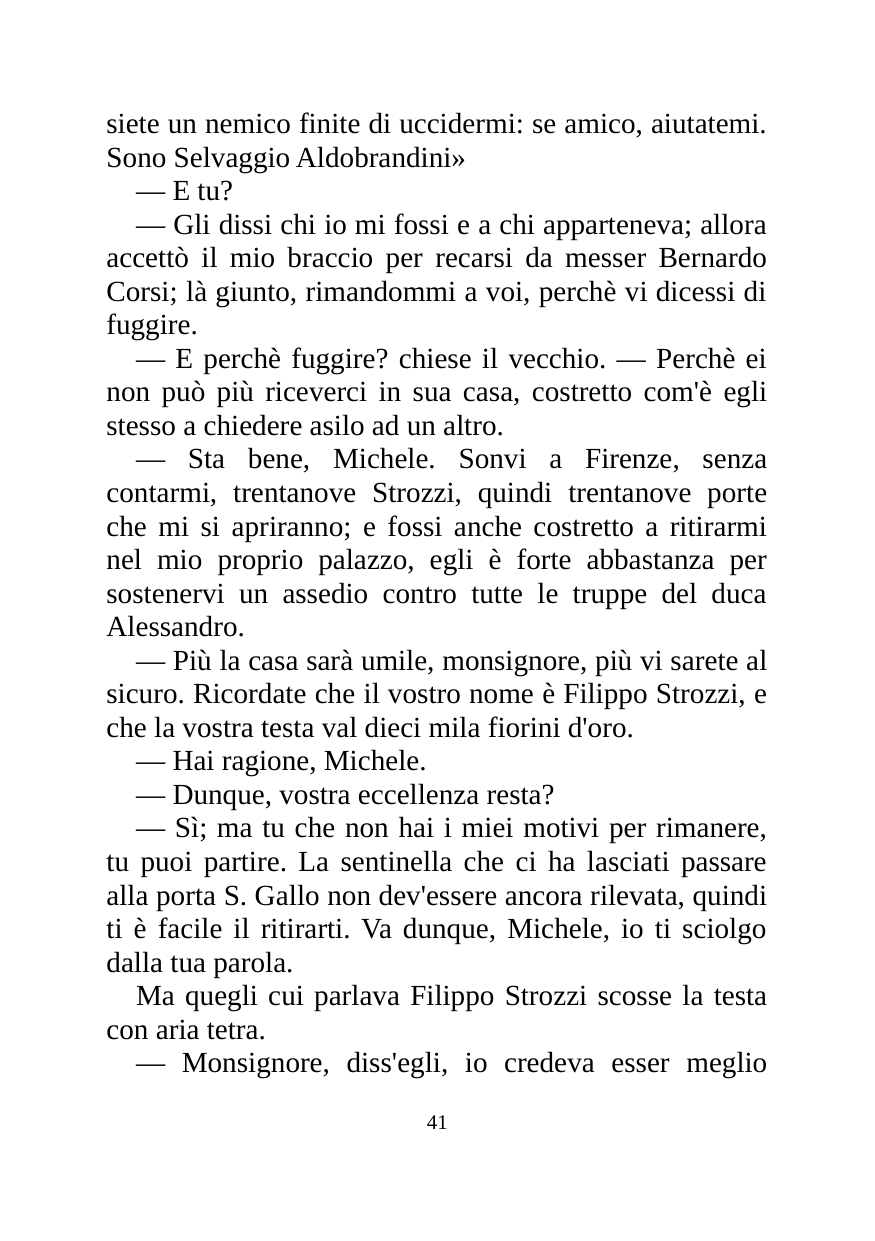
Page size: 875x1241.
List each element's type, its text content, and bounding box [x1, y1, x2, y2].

text siete un nemico finite di uccidermi: se amico, aiutatemi. Sono Selvaggio Aldobrandini» [106, 106, 768, 173]
text — Monsignore, diss'egli, io credeva esser meglio [106, 1045, 768, 1079]
text — Sì; ma tu che non hai i miei motivi per rimanere, tu puoi partire. La sentinella che ci ha lasciati passare alla porta S. Gallo non dev'essere ancora rilevata, quindi ti è facile il ritirarti. Va dunque, Michele, io ti sciolgo dalla tua parola. [106, 811, 768, 978]
text — E perchè fuggire? chiese il vecchio. — Perchè ei non può più riceverci in sua casa, costretto com'è egli stesso a chiedere asilo ad un altro. [106, 341, 768, 442]
text — Gli dissi chi io mi fossi e a chi apparteneva; allora accettò il mio braccio per recarsi da messer Bernardo Corsi; là giunto, rimandommi a voi, perchè vi dicessi di fuggire. [106, 207, 768, 341]
text — Dunque, vostra eccellenza resta? [106, 777, 768, 811]
text — Hai ragione, Michele. [106, 743, 768, 777]
text — E tu? [106, 173, 768, 207]
text Ma quegli cui parlava Filippo Strozzi scosse la testa con aria tetra. [106, 978, 768, 1045]
text — Più la casa sarà umile, monsignore, più vi sarete al sicuro. Ricordate che il vostro nome è Filippo Strozzi, e che la vostra testa val dieci mila fiorini d'oro. [106, 643, 768, 743]
text — Sta bene, Michele. Sonvi a Firenze, senza contarmi, trentanove Strozzi, quindi trentanove porte che mi si apriranno; e fossi anche costretto a ritirarmi nel mio proprio palazzo, egli è forte abbastanza per sostenervi un assedio contro tutte le truppe del duca Alessandro. [106, 442, 768, 643]
